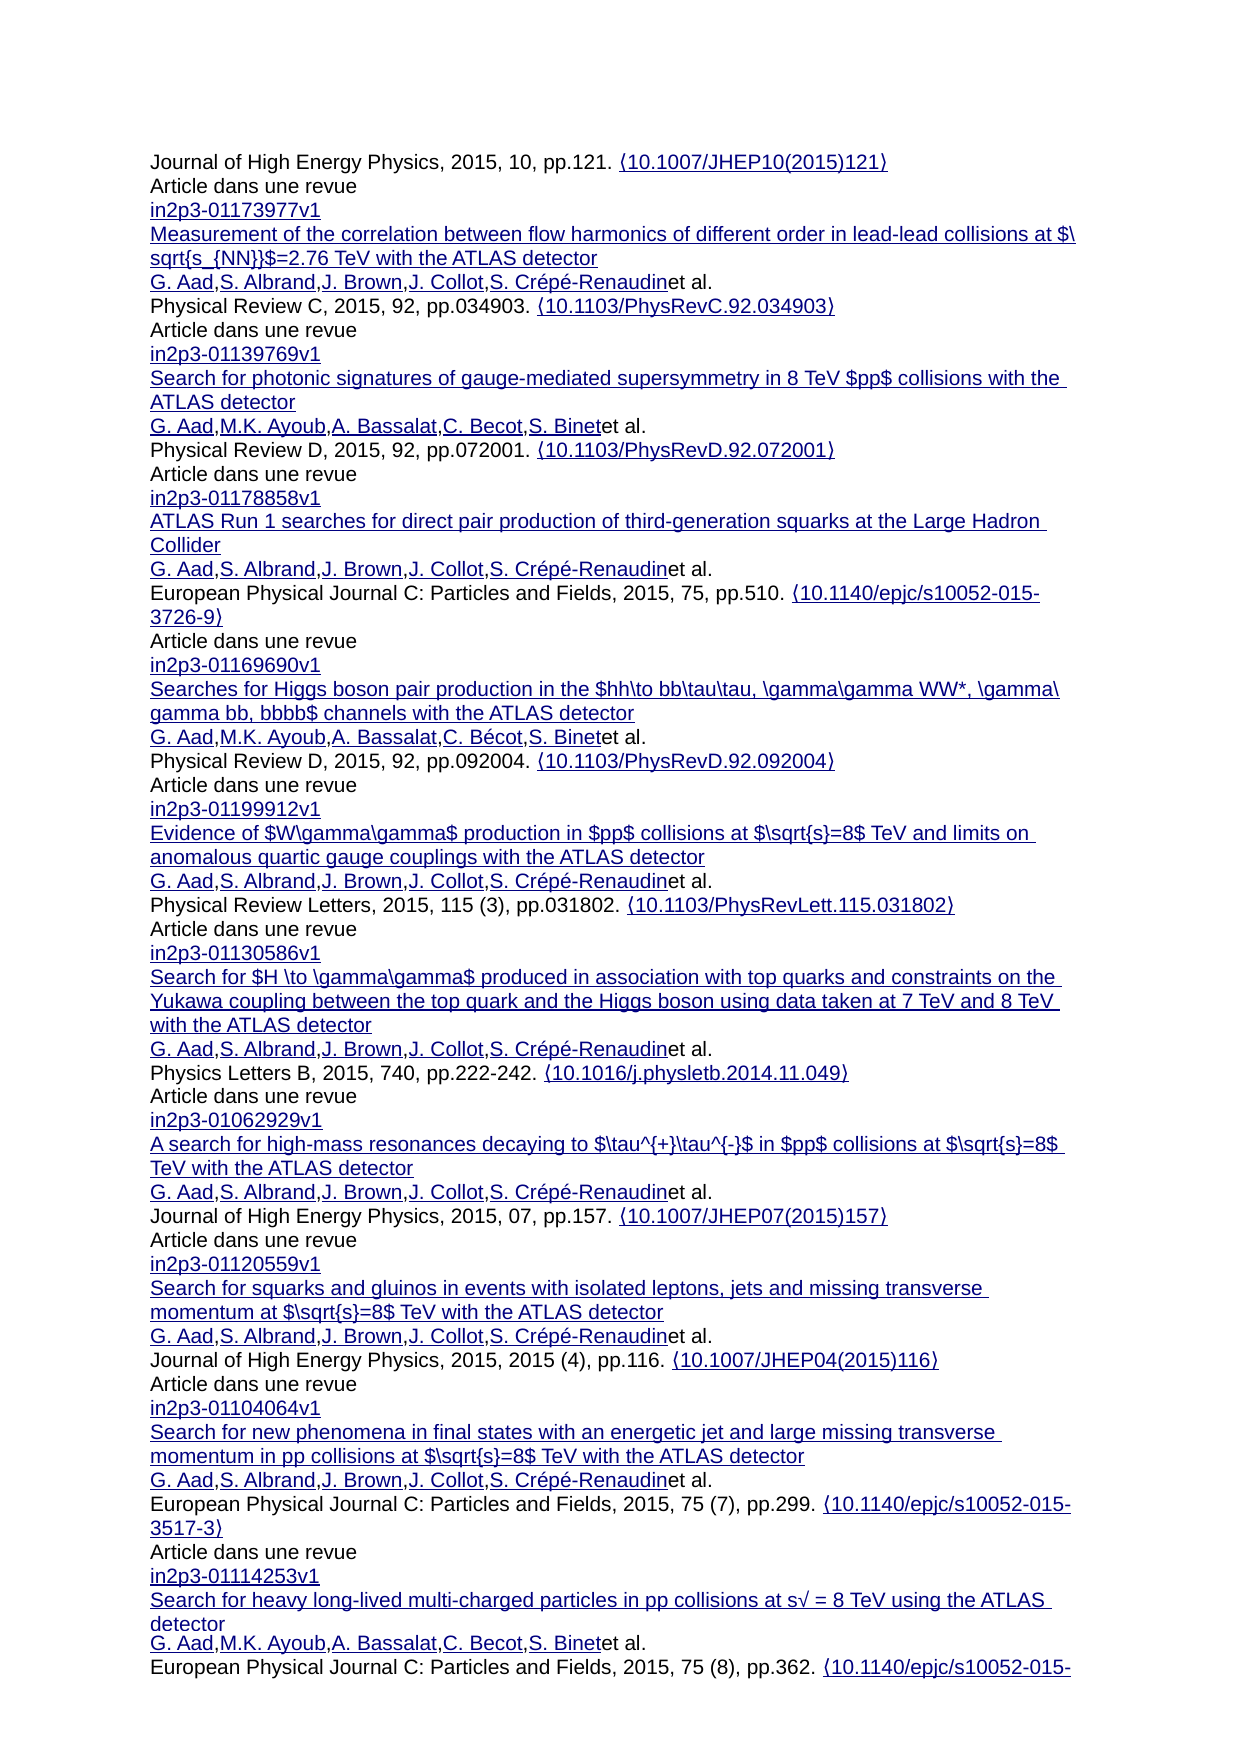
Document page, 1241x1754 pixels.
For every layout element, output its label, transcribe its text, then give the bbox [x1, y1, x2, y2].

table_cell Searches for Higgs boson pair production in the $hh\to bb\tau\tau, \gamma\gamma WW*, \gamma\gamma bb, bbbb$ channels with the ATLAS detector G. Aad,M.K. Ayoub,A. Bassalat,C. Bécot,S. Binetet al. Physical Review D, 2015, 92, pp.092004. ⟨10.1103/PhysRevD.92.092004⟩ Article dans une revue in2p3-01199912v1 [150, 677, 1090, 821]
table_cell Search for photonic signatures of gauge-mediated supersymmetry in 8 TeV $pp$ collisions with the ATLAS detector G. Aad,M.K. Ayoub,A. Bassalat,C. Becot,S. Binetet al. Physical Review D, 2015, 92, pp.072001. ⟨10.1103/PhysRevD.92.072001⟩ Article dans une revue in2p3-01178858v1 [150, 366, 1090, 509]
table_cell Measurement of the correlation between flow harmonics of different order in lead-lead collisions at $\sqrt{s_{NN}}$=2.76 TeV with the ATLAS detector G. Aad,S. Albrand,J. Brown,J. Collot,S. Crépé-Renaudinet al. Physical Review C, 2015, 92, pp.034903. ⟨10.1103/PhysRevC.92.034903⟩ Article dans une revue in2p3-01139769v1 [150, 222, 1090, 366]
table_cell Search for squarks and gluinos in events with isolated leptons, jets and missing transverse momentum at $\sqrt{s}=8$ TeV with the ATLAS detector G. Aad,S. Albrand,J. Brown,J. Collot,S. Crépé-Renaudinet al. Journal of High Energy Physics, 2015, 2015 (4), pp.116. ⟨10.1007/JHEP04(2015)116⟩ Article dans une revue in2p3-01104064v1 [150, 1276, 1090, 1420]
table_cell A search for high-mass resonances decaying to $\tau^{+}\tau^{-}$ in $pp$ collisions at $\sqrt{s}=8$ TeV with the ATLAS detector G. Aad,S. Albrand,J. Brown,J. Collot,S. Crépé-Renaudinet al. Journal of High Energy Physics, 2015, 07, pp.157. ⟨10.1007/JHEP07(2015)157⟩ Article dans une revue in2p3-01120559v1 [150, 1132, 1090, 1276]
table_cell Journal of High Energy Physics, 2015, 10, pp.121. ⟨10.1007/JHEP10(2015)121⟩ Article dans une revue in2p3-01173977v1 [150, 150, 1090, 222]
table_cell Evidence of $W\gamma\gamma$ production in $pp$ collisions at $\sqrt{s}=8$ TeV and limits on anomalous quartic gauge couplings with the ATLAS detector G. Aad,S. Albrand,J. Brown,J. Collot,S. Crépé-Renaudinet al. Physical Review Letters, 2015, 115 (3), pp.031802. ⟨10.1103/PhysRevLett.115.031802⟩ Article dans une revue in2p3-01130586v1 [150, 821, 1090, 964]
table_cell Search for new phenomena in final states with an energetic jet and large missing transverse momentum in pp collisions at $\sqrt{s}=8$ TeV with the ATLAS detector G. Aad,S. Albrand,J. Brown,J. Collot,S. Crépé-Renaudinet al. European Physical Journal C: Particles and Fields, 2015, 75 (7), pp.299. ⟨10.1140/epjc/s10052-015-3517-3⟩ Article dans une revue in2p3-01114253v1 [150, 1420, 1090, 1587]
table_cell ATLAS Run 1 searches for direct pair production of third-generation squarks at the Large Hadron Collider G. Aad,S. Albrand,J. Brown,J. Collot,S. Crépé-Renaudinet al. European Physical Journal C: Particles and Fields, 2015, 75, pp.510. ⟨10.1140/epjc/s10052-015-3726-9⟩ Article dans une revue in2p3-01169690v1 [150, 509, 1090, 677]
table_cell Search for heavy long-lived multi-charged particles in pp collisions at s√ = 8 TeV using the ATLAS detector G. Aad,M.K. Ayoub,A. Bassalat,C. Becot,S. Binetet al. European Physical Journal C: Particles and Fields, 2015, 75 (8), pp.362. ⟨10.1140/epjc/s10052-015- [150, 1588, 1090, 1679]
table_cell Search for $H \to \gamma\gamma$ produced in association with top quarks and constraints on the Yukawa coupling between the top quark and the Higgs boson using data taken at 7 TeV and 8 TeV with the ATLAS detector G. Aad,S. Albrand,J. Brown,J. Collot,S. Crépé-Renaudinet al. Physics Letters B, 2015, 740, pp.222-242. ⟨10.1016/j.physletb.2014.11.049⟩ Article dans une revue in2p3-01062929v1 [150, 965, 1090, 1132]
